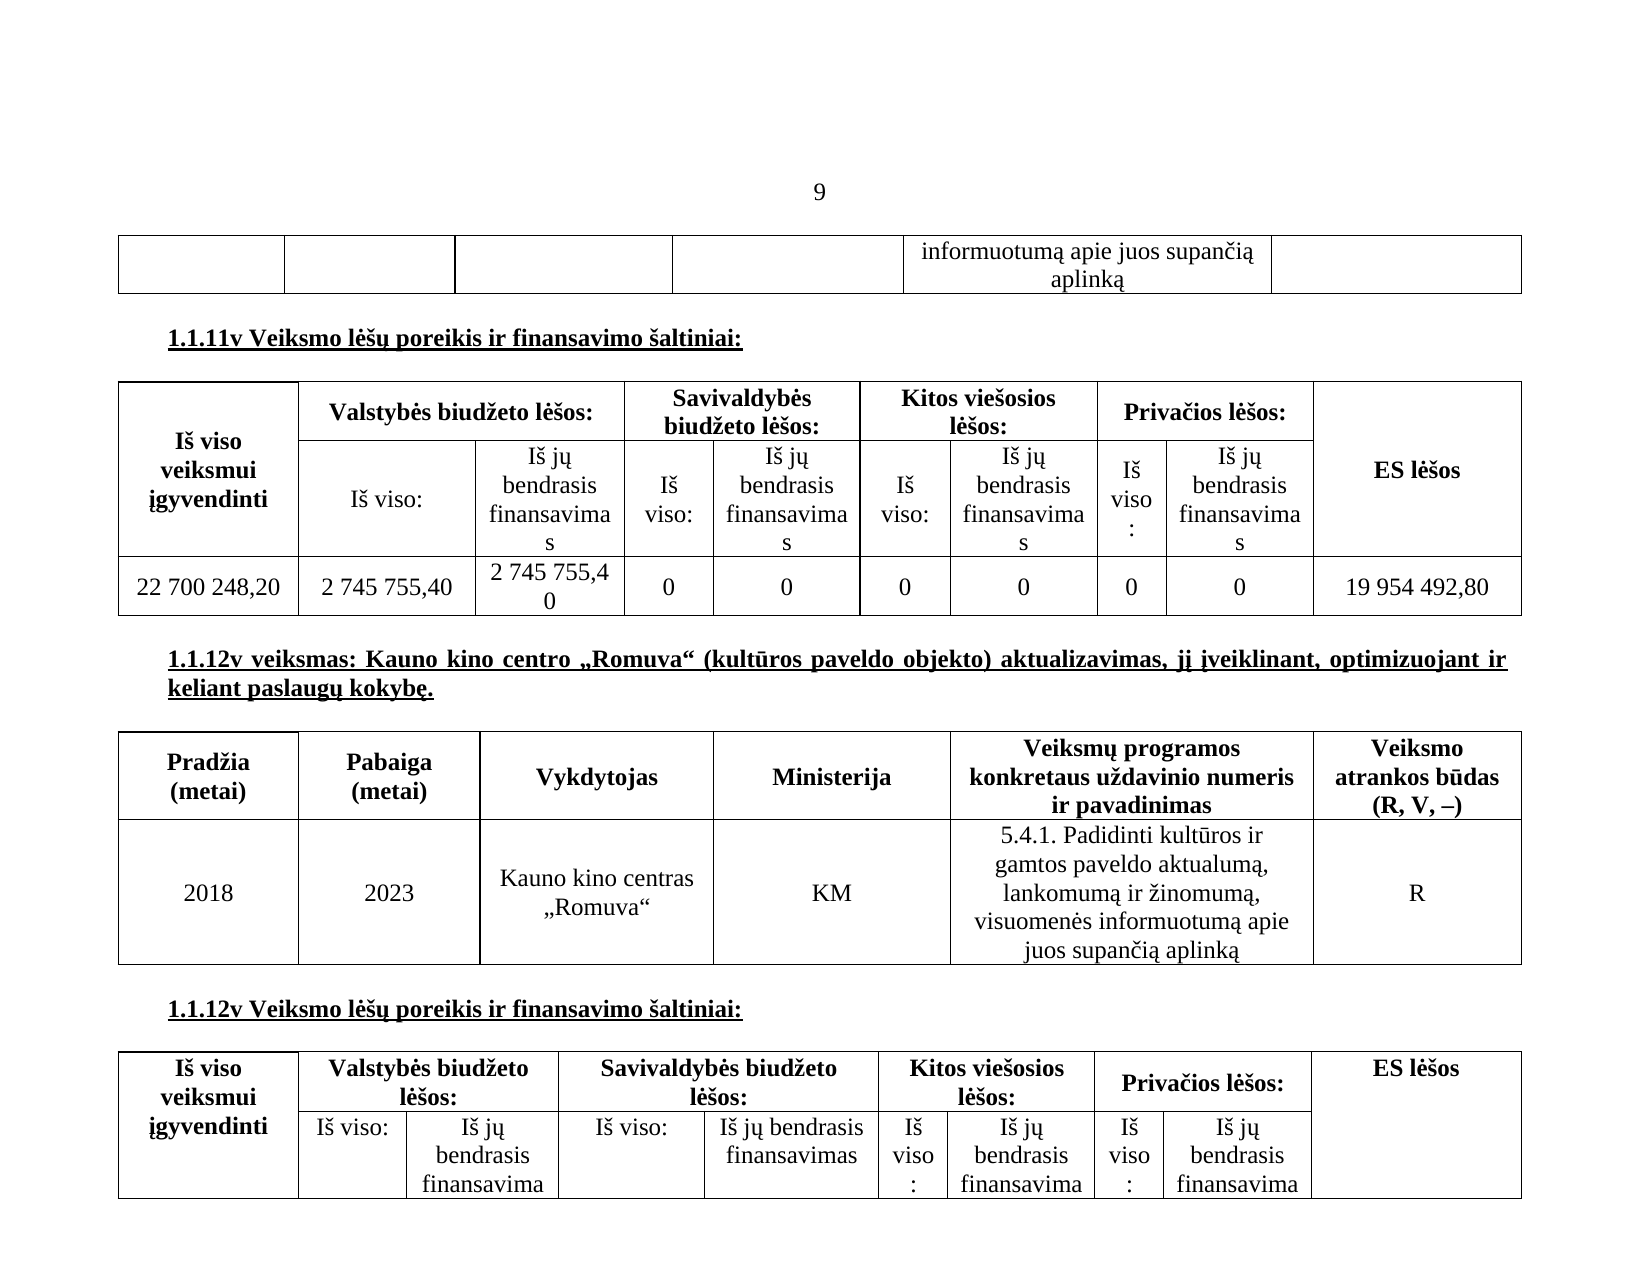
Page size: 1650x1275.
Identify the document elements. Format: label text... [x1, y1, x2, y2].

table_cell [747, 352, 937, 381]
table_cell [298, 352, 475, 381]
table_cell [475, 352, 502, 381]
table_cell Privačios lėšos: [1095, 1052, 1311, 1111]
table_cell ES lėšos [1314, 382, 1521, 556]
table_cell [937, 702, 962, 731]
table_cell [502, 702, 624, 731]
table_cell [156, 352, 298, 381]
table_cell KM [714, 820, 950, 964]
table_cell Iš viso: [1095, 1112, 1163, 1198]
table_cell [704, 1023, 782, 1051]
table_cell [972, 1023, 1029, 1051]
table_cell [747, 702, 937, 731]
table_cell [499, 1023, 559, 1051]
table_cell [1311, 965, 1521, 1022]
table_cell 5.4.1. Padidinti kultūros ir gamtos paveldo aktualumą, lankomumą ir žinomumą, visuomenės informuotumą apie juos supančią aplinką [951, 820, 1313, 964]
table_cell 0 [861, 557, 950, 615]
table_cell [1039, 352, 1105, 381]
table_cell 1.1.12v veiksmas: Kauno kino centro „Romuva“ (kultūros paveldo objekto) aktualizavimas, jį įveiklinant, optimizuojant ir keliant paslaugų kokybę. [156, 616, 1521, 702]
table_cell [1369, 1023, 1519, 1051]
table_cell Iš viso: [559, 1112, 704, 1198]
table_cell [118, 616, 156, 702]
table_cell [475, 702, 502, 731]
table_cell [963, 702, 1039, 731]
table_cell Iš viso: [861, 441, 950, 556]
table_cell Veiksmo atrankos būdas (R, V, –) [1314, 732, 1521, 819]
table_cell Iš jų bendrasis finansavimas [951, 441, 1097, 556]
table_header [118, 323, 156, 352]
table_cell [926, 1023, 972, 1051]
table_cell 2 745 755,40 [476, 557, 624, 615]
table_header 1.1.11v Veiksmo lėšų poreikis ir finansavimo šaltiniai: [156, 323, 1313, 352]
table_cell [156, 1023, 298, 1051]
table_cell [1331, 1023, 1369, 1051]
table_header [1313, 323, 1521, 352]
table_cell Iš viso veiksmui įgyvendinti [119, 1053, 298, 1198]
table_cell [298, 702, 475, 731]
table_cell [118, 352, 156, 381]
table_cell Iš jų bendrasis finansavimas [714, 441, 859, 556]
table_cell [502, 352, 624, 381]
table_cell [1272, 236, 1521, 293]
table_cell [118, 702, 156, 731]
table_cell [1195, 702, 1288, 731]
table_cell [119, 236, 284, 293]
table_cell Iš viso: [625, 441, 713, 556]
table_cell Pabaiga (metai) [299, 732, 479, 819]
table_cell [1331, 352, 1369, 381]
table_cell Iš jų bendrasis finansavimas [705, 1112, 878, 1198]
table_cell Valstybės biudžeto lėšos: [299, 382, 624, 440]
table_cell [1195, 352, 1288, 381]
table_cell 2023 [299, 820, 479, 964]
table_cell Iš viso veiksmui įgyvendinti [119, 383, 298, 556]
table_cell [1039, 702, 1105, 731]
table_cell [1029, 1023, 1095, 1051]
table_cell [156, 702, 298, 731]
table_cell [724, 702, 747, 731]
table_cell [298, 1023, 407, 1051]
table_cell [1289, 702, 1331, 731]
table_cell Kitos viešosios lėšos: [879, 1052, 1094, 1111]
table_cell 22 700 248,20 [119, 557, 298, 615]
table_cell Iš jų bendrasis finansavima [948, 1112, 1094, 1198]
table_cell Iš jų bendrasis finansavimas [1167, 441, 1313, 556]
table_cell Iš viso: [879, 1112, 947, 1198]
table_cell ES lėšos [1312, 1052, 1521, 1198]
table_cell 1.1.12v Veiksmo lėšų poreikis ir finansavimo šaltiniai: [156, 965, 1311, 1022]
table_cell [937, 352, 962, 381]
table_cell [1105, 702, 1195, 731]
table_cell [407, 1023, 499, 1051]
table_cell 0 [714, 557, 859, 615]
table_cell [724, 352, 747, 381]
table_cell Kauno kino centras „Romuva“ [481, 820, 713, 964]
table_cell Privačios lėšos: [1098, 382, 1313, 440]
table_cell Veiksmų programos konkretaus uždavinio numeris ir pavadinimas [951, 732, 1313, 819]
table_cell Iš jų bendrasis finansavima [407, 1112, 558, 1198]
table_cell informuotumą apie juos supančią aplinką [904, 236, 1271, 293]
table_cell [1188, 1023, 1277, 1051]
table_cell [118, 965, 156, 1022]
table_cell 2018 [119, 820, 298, 964]
table_cell Savivaldybės biudžeto lėšos: [625, 382, 859, 440]
table_cell Iš jų bendrasis finansavimas [476, 441, 624, 556]
table_cell Valstybės biudžeto lėšos: [299, 1052, 558, 1111]
table_cell 0 [625, 557, 713, 615]
table_cell [1105, 352, 1195, 381]
table_cell 19 954 492,80 [1314, 557, 1521, 615]
table_cell Iš viso: [299, 441, 475, 556]
table_cell R [1314, 820, 1521, 964]
table_cell Vykdytojas [481, 732, 713, 819]
table_cell Iš viso: [299, 1112, 406, 1198]
table_cell Kitos viešosios lėšos: [861, 382, 1097, 440]
table_cell Iš jų bendrasis finansavima [1164, 1112, 1311, 1198]
table_cell [1095, 1023, 1188, 1051]
table_cell [624, 702, 724, 731]
table_cell [673, 236, 903, 293]
table_cell 2 745 755,40 [299, 557, 475, 615]
table_cell [118, 1023, 156, 1051]
table_cell Pradžia (metai) [119, 733, 298, 819]
table_cell [559, 1023, 704, 1051]
table_cell Ministerija [714, 732, 950, 819]
table_cell [963, 352, 1039, 381]
table_cell 0 [1098, 557, 1166, 615]
table_cell [1278, 1023, 1329, 1051]
table_cell [285, 236, 454, 293]
table_cell [1369, 702, 1519, 731]
table_cell [1369, 352, 1519, 381]
table_cell 0 [1167, 557, 1313, 615]
table_cell Iš viso: [1098, 441, 1166, 556]
table_cell [1289, 352, 1331, 381]
table_cell [782, 1023, 926, 1051]
table_cell Savivaldybės biudžeto lėšos: [559, 1052, 878, 1111]
table_cell 0 [951, 557, 1097, 615]
table_cell [456, 236, 672, 293]
table_cell [1331, 702, 1369, 731]
table_cell [624, 352, 724, 381]
